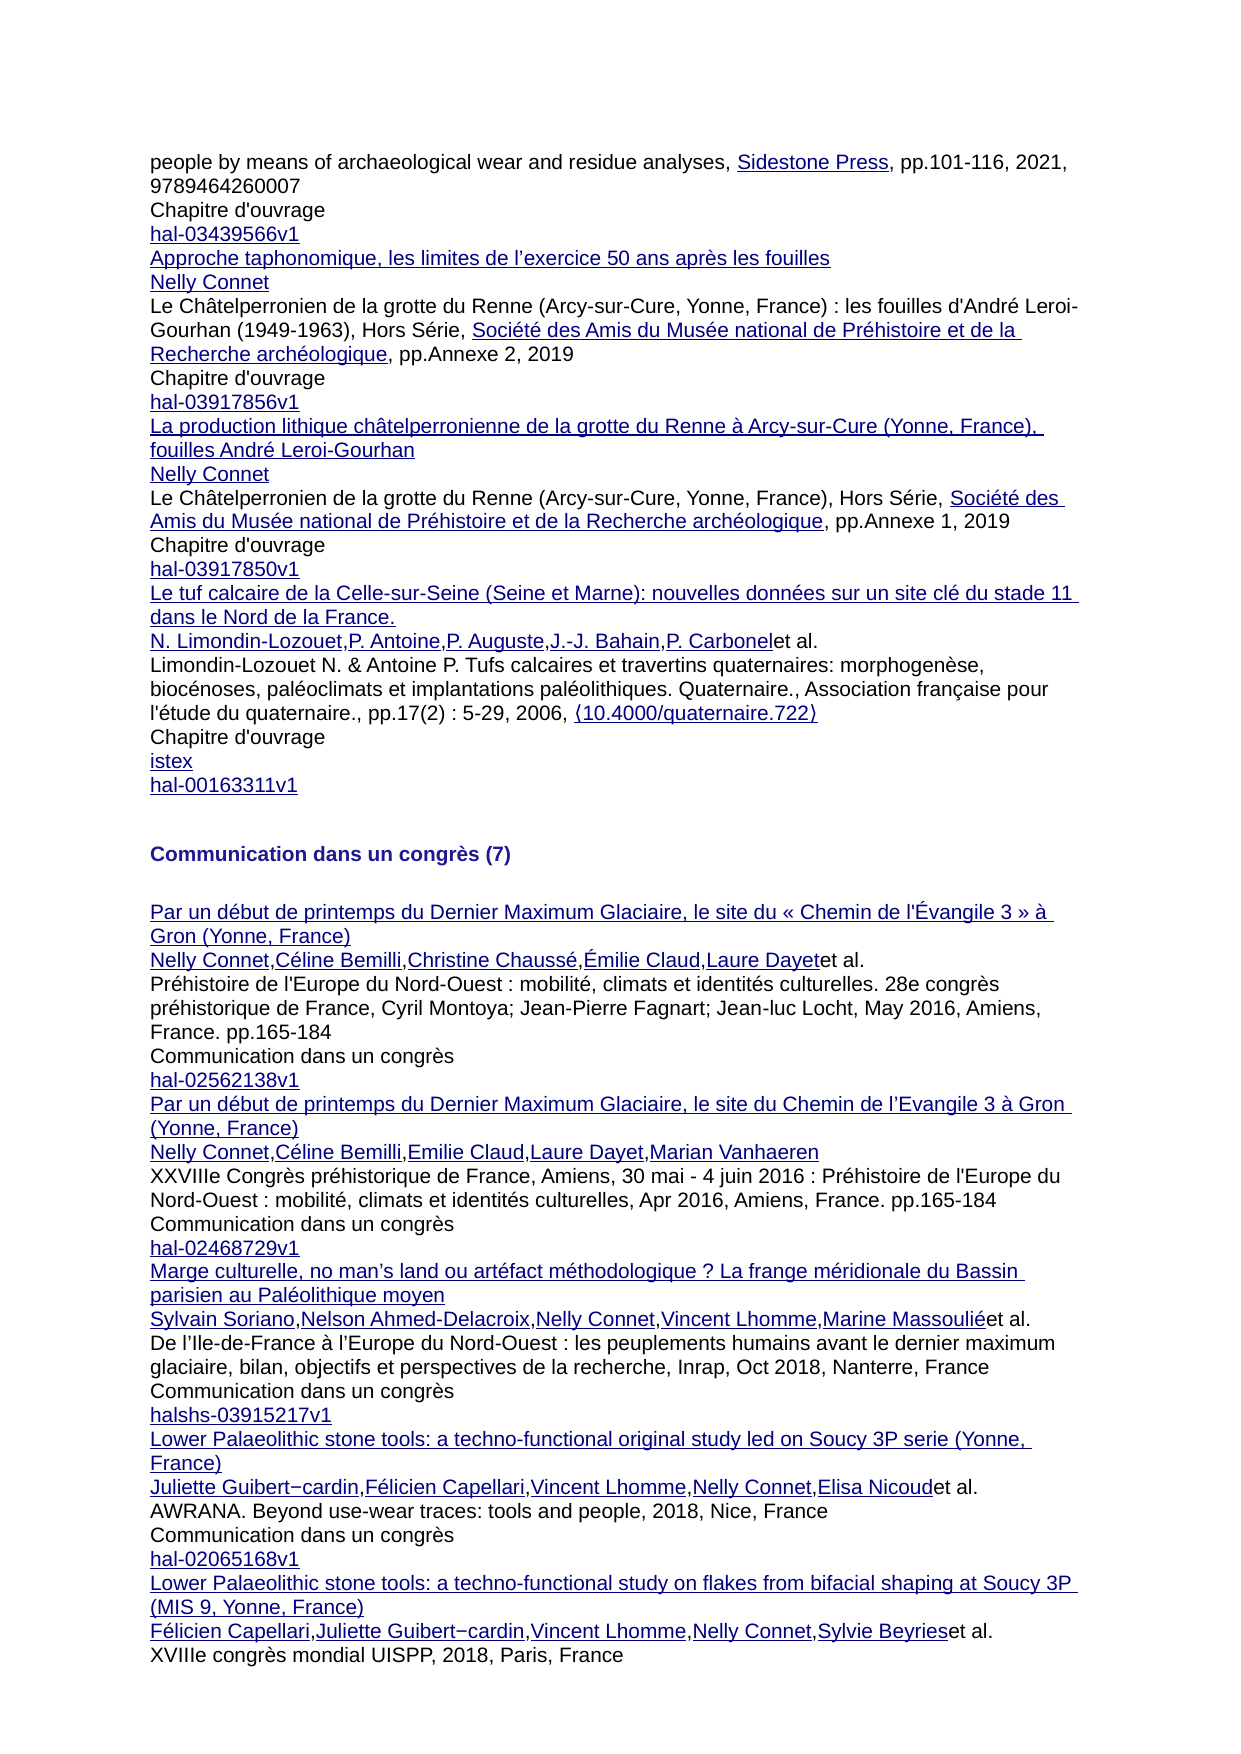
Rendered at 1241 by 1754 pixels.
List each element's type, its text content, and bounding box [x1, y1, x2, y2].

table_cell Par un début de printemps du Dernier Maximum Glaciaire, le site du Chemin de l’Evangile 3 à Gron (Yonne, France) Nelly Connet,Céline Bemilli,Emilie Claud,Laure Dayet,Marian Vanhaeren XXVIIIe Congrès préhistorique de France, Amiens, 30 mai - 4 juin 2016 : Préhistoire de l'Europe du Nord-Ouest : mobilité, climats et identités culturelles, Apr 2016, Amiens, France. pp.165-184 Communication dans un congrès hal-02468729v1 [150, 1092, 1090, 1259]
subtitle Communication dans un congrès (7) [150, 842, 1090, 866]
table_cell Le tuf calcaire de la Celle-sur-Seine (Seine et Marne): nouvelles données sur un site clé du stade 11 dans le Nord de la France. N. Limondin-Lozouet,P. Antoine,P. Auguste,J.-J. Bahain,P. Carbonelet al. Limondin-Lozouet N. & Antoine P. Tufs calcaires et travertins quaternaires: morphogenèse, biocénoses, paléoclimats et implantations paléolithiques. Quaternaire., Association française pour l'étude du quaternaire., pp.17(2) : 5-29, 2006, ⟨10.4000/quaternaire.722⟩ Chapitre d'ouvrage istex hal-00163311v1 [150, 581, 1090, 797]
table_cell people by means of archaeological wear and residue analyses, Sidestone Press, pp.101-116, 2021, 9789464260007 Chapitre d'ouvrage hal-03439566v1 [150, 150, 1090, 246]
table_cell Approche taphonomique, les limites de l’exercice 50 ans après les fouilles Nelly Connet Le Châtelperronien de la grotte du Renne (Arcy-sur-Cure, Yonne, France) : les fouilles d'André Leroi-Gourhan (1949-1963), Hors Série, Société des Amis du Musée national de Préhistoire et de la Recherche archéologique, pp.Annexe 2, 2019 Chapitre d'ouvrage hal-03917856v1 [150, 246, 1090, 413]
table_cell Lower Palaeolithic stone tools: a techno-functional study on flakes from bifacial shaping at Soucy 3P (MIS 9, Yonne, France) Félicien Capellari,Juliette Guibert−cardin,Vincent Lhomme,Nelly Connet,Sylvie Beyrieset al. XVIIIe congrès mondial UISPP, 2018, Paris, France [150, 1571, 1090, 1667]
table_cell Marge culturelle, no man’s land ou artéfact méthodologique ? La frange méridionale du Bassin parisien au Paléolithique moyen Sylvain Soriano,Nelson Ahmed-Delacroix,Nelly Connet,Vincent Lhomme,Marine Massouliéet al. De l’Ile-de-France à l’Europe du Nord-Ouest : les peuplements humains avant le dernier maximum glaciaire, bilan, objectifs et perspectives de la recherche, Inrap, Oct 2018, Nanterre, France Communication dans un congrès halshs-03915217v1 [150, 1259, 1090, 1427]
table_cell La production lithique châtelperronienne de la grotte du Renne à Arcy-sur-Cure (Yonne, France), fouilles André Leroi-Gourhan Nelly Connet Le Châtelperronien de la grotte du Renne (Arcy-sur-Cure, Yonne, France), Hors Série, Société des Amis du Musée national de Préhistoire et de la Recherche archéologique, pp.Annexe 1, 2019 Chapitre d'ouvrage hal-03917850v1 [150, 414, 1090, 581]
table_cell Lower Palaeolithic stone tools: a techno-functional original study led on Soucy 3P serie (Yonne, France) Juliette Guibert−cardin,Félicien Capellari,Vincent Lhomme,Nelly Connet,Elisa Nicoudet al. AWRANA. Beyond use-wear traces: tools and people, 2018, Nice, France Communication dans un congrès hal-02065168v1 [150, 1427, 1090, 1571]
table_header Par un début de printemps du Dernier Maximum Glaciaire, le site du « Chemin de l'Évangile 3 » à Gron (Yonne, France) Nelly Connet,Céline Bemilli,Christine Chaussé,Émilie Claud,Laure Dayetet al. Préhistoire de l'Europe du Nord-Ouest : mobilité, climats et identités culturelles. 28e congrès préhistorique de France, Cyril Montoya; Jean-Pierre Fagnart; Jean‑luc Locht, May 2016, Amiens, France. pp.165-184 Communication dans un congrès hal-02562138v1 [150, 900, 1090, 1092]
